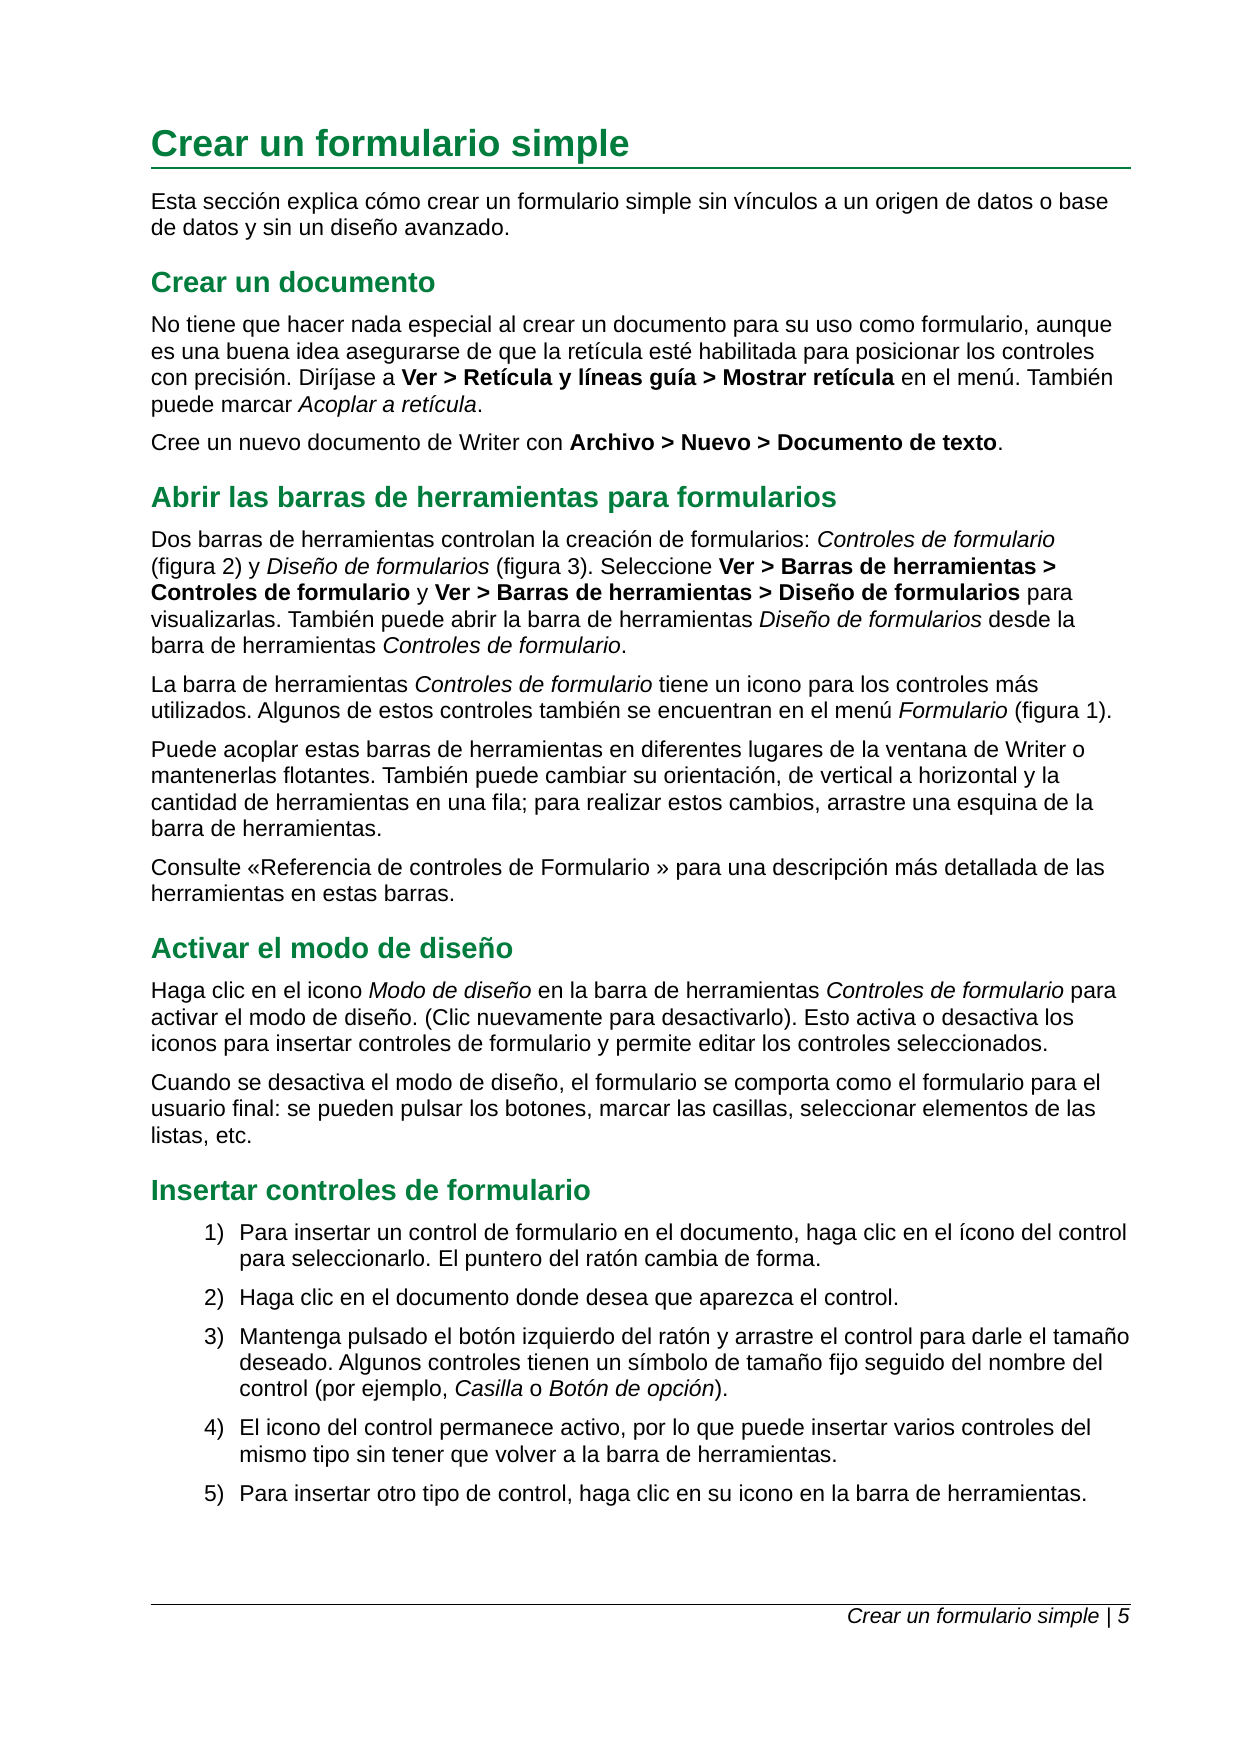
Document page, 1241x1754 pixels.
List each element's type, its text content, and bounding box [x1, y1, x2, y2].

text Dos barras de herramientas controlan la creación de formularios: Controles de formulario (figura 2) y Diseño de formularios (figura 3). Seleccione Ver > Barras de herramientas > Controles de formulario y Ver > Barras de herramientas > Diseño de formularios para visualizarlas. También puede abrir la barra de herramientas Diseño de formularios desde la barra de herramientas Controles de formulario. [151, 526, 1131, 658]
subtitle Insertar controles de formulario [151, 1173, 1131, 1206]
list Haga clic en el documento donde desea que aparezca el control. [224, 1284, 1131, 1310]
text Cuando se desactiva el modo de diseño, el formulario se comporta como el formulario para el usuario final: se pueden pulsar los botones, marcar las casillas, seleccionar elementos de las listas, etc. [151, 1069, 1131, 1148]
list Para insertar un control de formulario en el documento, haga clic en el ícono del control para seleccionarlo. El puntero del ratón cambia de forma. [224, 1219, 1131, 1271]
text Cree un nuevo documento de Writer con Archivo > Nuevo > Documento de texto. [151, 429, 1131, 456]
text No tiene que hacer nada especial al crear un documento para su uso como formulario, aunque es una buena idea asegurarse de que la retícula esté habilitada para posicionar los controles con precisión. Diríjase a Ver > Retícula y líneas guía > Mostrar retícula en el menú. También puede marcar Acoplar a retícula. [151, 311, 1131, 417]
text Esta sección explica cómo crear un formulario simple sin vínculos a un origen de datos o base de datos y sin un diseño avanzado. [151, 188, 1131, 241]
list El icono del control permanece activo, por lo que puede insertar varios controles del mismo tipo sin tener que volver a la barra de herramientas. [224, 1414, 1131, 1467]
text Puede acoplar estas barras de herramientas en diferentes lugares de la ventana de Writer o mantenerlas flotantes. También puede cambiar su orientación, de vertical a horizontal y la cantidad de herramientas en una fila; para realizar estos cambios, arrastre una esquina de la barra de herramientas. [151, 736, 1131, 841]
list Mantenga pulsado el botón izquierdo del ratón y arrastre el control para darle el tamaño deseado. Algunos controles tienen un símbolo de tamaño fijo seguido del nombre del control (por ejemplo, Casilla o Botón de opción). [224, 1323, 1131, 1402]
subtitle Activar el modo de diseño [151, 931, 1131, 965]
text Consulte «Referencia de controles de Formulario » para una descripción más detallada de las herramientas en estas barras. [151, 854, 1131, 907]
subtitle Abrir las barras de herramientas para formularios [151, 481, 1131, 514]
text Haga clic en el icono Modo de diseño en la barra de herramientas Controles de formulario para activar el modo de diseño. (Clic nuevamente para desactivarlo). Esto activa o desactiva los iconos para insertar controles de formulario y permite editar los controles seleccionados. [151, 977, 1131, 1056]
subtitle Crear un documento [151, 266, 1131, 299]
text La barra de herramientas Controles de formulario tiene un icono para los controles más utilizados. Algunos de estos controles también se encuentran en el menú Formulario (figura 1). [151, 671, 1131, 723]
list Para insertar otro tipo de control, haga clic en su icono en la barra de herramientas. [224, 1479, 1131, 1506]
subtitle Crear un formulario simple [151, 121, 1131, 167]
